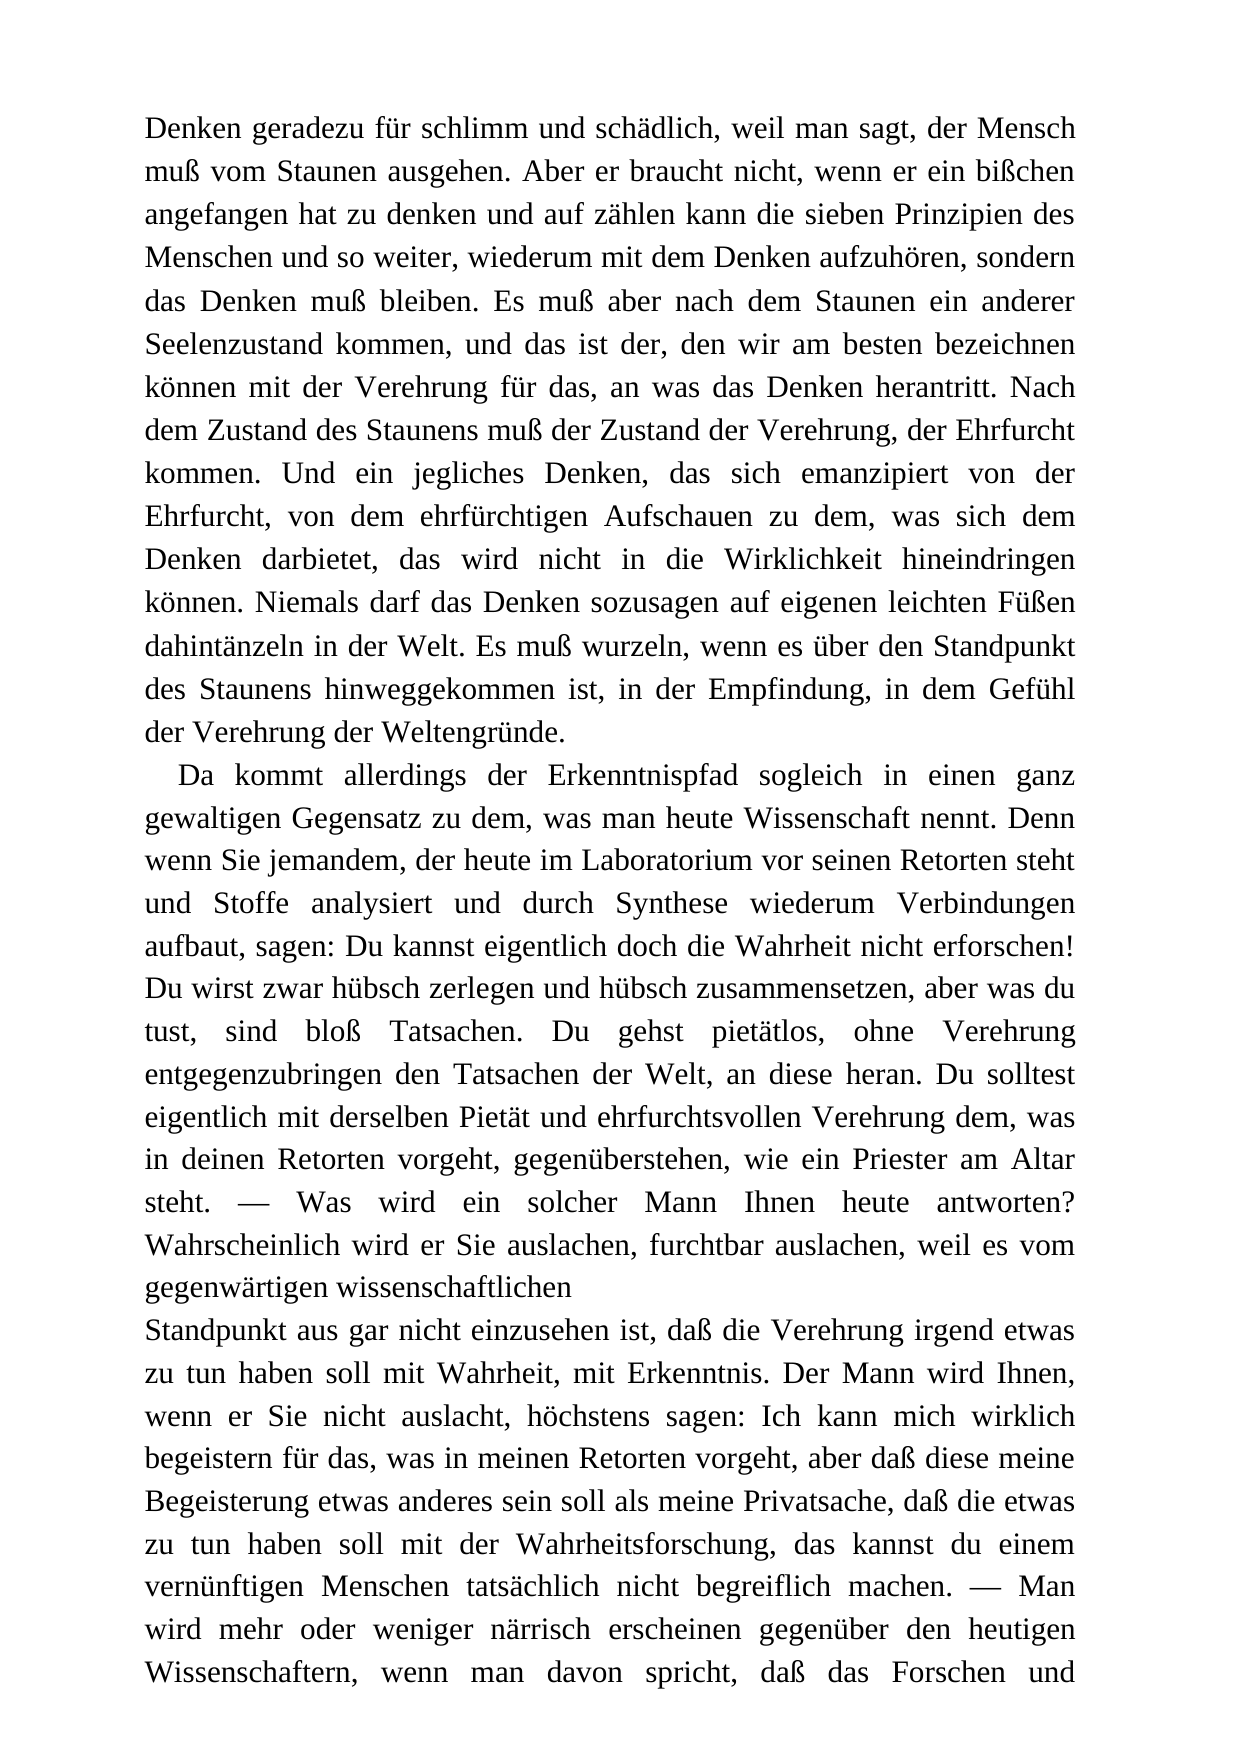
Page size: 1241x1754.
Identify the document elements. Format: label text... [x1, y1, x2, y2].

text Denken geradezu für schlimm und schädlich, weil man sagt, der Mensch muß vom Staunen ausgehen. Aber er braucht nicht, wenn er ein bißchen angefangen hat zu denken und auf zählen kann die sieben Prinzipien des Menschen und so weiter, wiederum mit dem Denken aufzuhören, sondern das Denken muß bleiben. Es muß aber nach dem Staunen ein anderer Seelenzustand kommen, und das ist der, den wir am besten bezeichnen können mit der Verehrung für das, an was das Denken herantritt. Nach dem Zustand des Staunens muß der Zustand der Verehrung, der Ehrfurcht kommen. Und ein jegliches Denken, das sich emanzipiert von der Ehrfurcht, von dem ehrfürchtigen Aufschauen zu dem, was sich dem Denken darbietet, das wird nicht in die Wirklichkeit hineindringen können. Niemals darf das Denken sozusagen auf eigenen leichten Füßen dahintänzeln in der Welt. Es muß wurzeln, wenn es über den Standpunkt des Staunens hinweggekommen ist, in der Empfindung, in dem Gefühl der Verehrung der Weltengründe. [144, 109, 1076, 749]
text Da kommt allerdings der Erkenntnispfad sogleich in einen ganz gewaltigen Gegensatz zu dem, was man heute Wissenschaft nennt. Denn wenn Sie jemandem, der heute im Laboratorium vor seinen Retorten steht und Stoffe analysiert und durch Synthese wiederum Verbindungen aufbaut, sagen: Du kannst eigentlich doch die Wahrheit nicht erforschen! Du wirst zwar hübsch zerlegen und hübsch zusammensetzen, aber was du tust, sind bloß Tatsachen. Du gehst pietätlos, ohne Verehrung entgegenzubringen den Tatsachen der Welt, an diese heran. Du solltest eigentlich mit derselben Pietät und ehrfurchtsvollen Verehrung dem, was in deinen Retorten vorgeht, gegenüberstehen, wie ein Priester am Altar steht. — Was wird ein solcher Mann Ihnen heute antworten? Wahrscheinlich wird er Sie auslachen, furchtbar auslachen, weil es vom gegenwärtigen wissenschaftlichen [144, 756, 1076, 1304]
text Standpunkt aus gar nicht einzusehen ist, daß die Verehrung irgend etwas zu tun haben soll mit Wahrheit, mit Erkenntnis. Der Mann wird Ihnen, wenn er Sie nicht auslacht, höchstens sagen: Ich kann mich wirklich begeistern für das, was in meinen Retorten vorgeht, aber daß diese meine Begeisterung etwas anderes sein soll als meine Privatsache, daß die etwas zu tun haben soll mit der Wahrheitsforschung, das kannst du einem vernünftigen Menschen tatsächlich nicht begreiflich machen. — Man wird mehr oder weniger närrisch erscheinen gegenüber den heutigen Wissenschaftern, wenn man davon spricht, daß das Forschen und [144, 1311, 1076, 1689]
